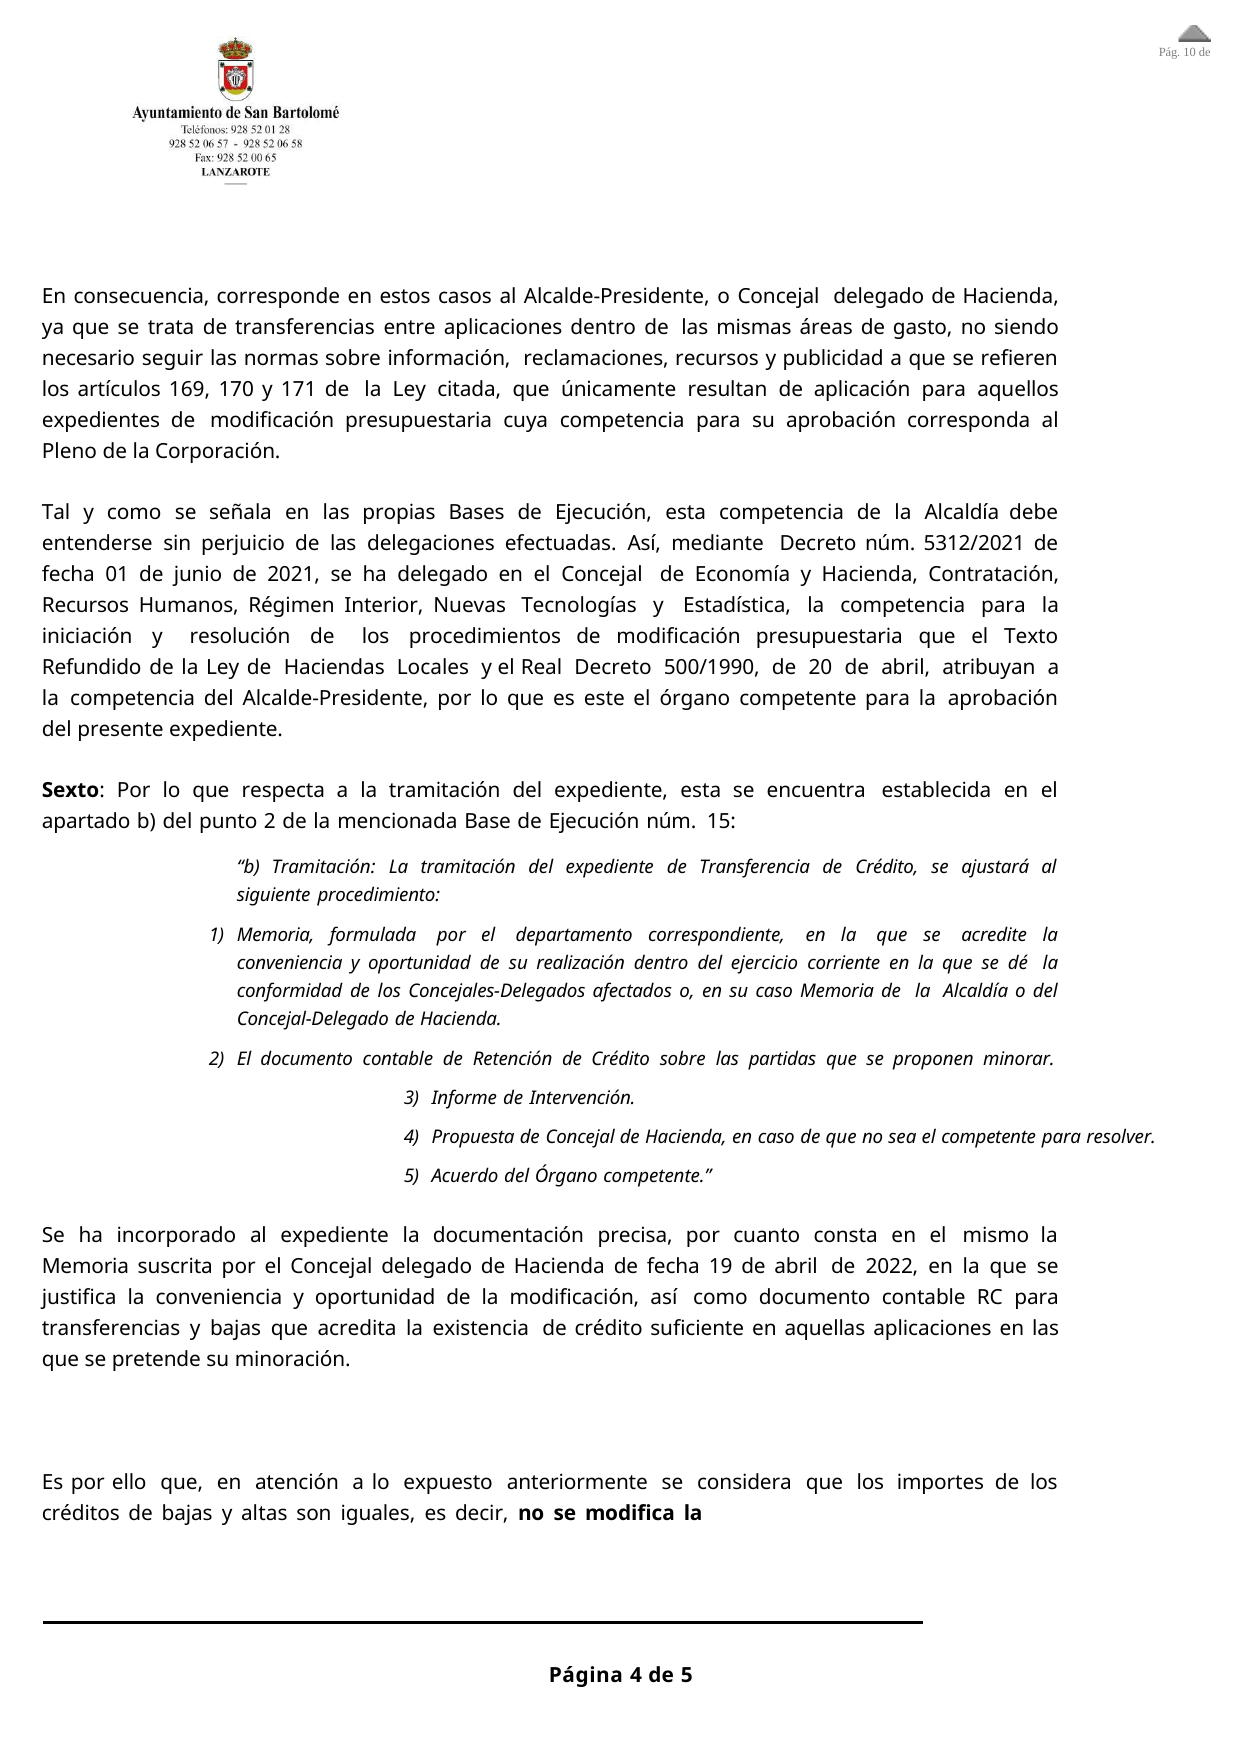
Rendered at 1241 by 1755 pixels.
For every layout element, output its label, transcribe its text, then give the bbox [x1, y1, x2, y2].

text Se ha incorporado al expediente la documentación precisa, por cuanto consta en el mismo la Memoria suscrita por el Concejal delegado de Hacienda de fecha 19 de abril de 2022, en la que se justifica la conveniencia y oportunidad de la modificación, así como documento contable RC para transferencias y bajas que acredita la existencia de crédito suficiente en aquellas aplicaciones en las que se pretende su minoración. [42, 1221, 1059, 1373]
list Acuerdo del Órgano competente.” [403, 1162, 1232, 1188]
text Es por ello que, en atención a lo expuesto anteriormente se considera que los importes de los créditos de bajas y altas son iguales, es decir, no se modifica la [42, 1467, 1058, 1526]
list El documento contable de Retención de Crédito sobre las partidas que se proponen minorar. [208, 1045, 1058, 1070]
text Tal y como se señala en las propias Bases de Ejecución, esta competencia de la Alcaldía debe entenderse sin perjuicio de las delegaciones efectuadas. Así, mediante Decreto núm. 5312/2021 de fecha 01 de junio de 2021, se ha delegado en el Concejal de Economía y Hacienda, Contratación, Recursos Humanos, Régimen Interior, Nuevas Tecnologías y Estadística, la competencia para la iniciación y resolución de los procedimientos de modificación presupuestaria que el Texto Refundido de la Ley de Haciendas Locales y el Real Decreto 500/1990, de 20 de abril, atribuyan a la competencia del Alcalde-Presidente, por lo que es este el órgano competente para la aprobación del presente expediente. [42, 497, 1059, 742]
text “b) Tramitación: La tramitación del expediente de Transferencia de Crédito, se ajustará al siguiente procedimiento: [237, 854, 1057, 907]
list Propuesta de Concejal de Hacienda, en caso de que no sea el competente para resolver. [403, 1123, 1232, 1148]
picture [1177, 25, 1211, 42]
text Página 4 de 5 [230, 1660, 1011, 1689]
picture [130, 36, 342, 186]
text Sexto: Por lo que respecta a la tramitación del expediente, esta se encuentra establecida en el apartado b) del punto 2 de la mencionada Base de Ejecución núm. 15: [42, 775, 1059, 834]
list Informe de Intervención. [403, 1084, 1232, 1110]
list Memoria, formulada por el departamento correspondiente, en la que se acredite la conveniencia y oportunidad de su realización dentro del ejercicio corriente en la que se dé la conformidad de los Concejales-Delegados afectados o, en su caso Memoria de la Alcaldía o del Concejal-Delegado de Hacienda. [208, 921, 1058, 1031]
text En consecuencia, corresponde en estos casos al Alcalde-Presidente, o Concejal delegado de Hacienda, ya que se trata de transferencias entre aplicaciones dentro de las mismas áreas de gasto, no siendo necesario seguir las normas sobre información, reclamaciones, recursos y publicidad a que se refieren los artículos 169, 170 y 171 de la Ley citada, que únicamente resultan de aplicación para aquellos expedientes de modificación presupuestaria cuya competencia para su aprobación corresponda al Pleno de la Corporación. [42, 281, 1059, 464]
